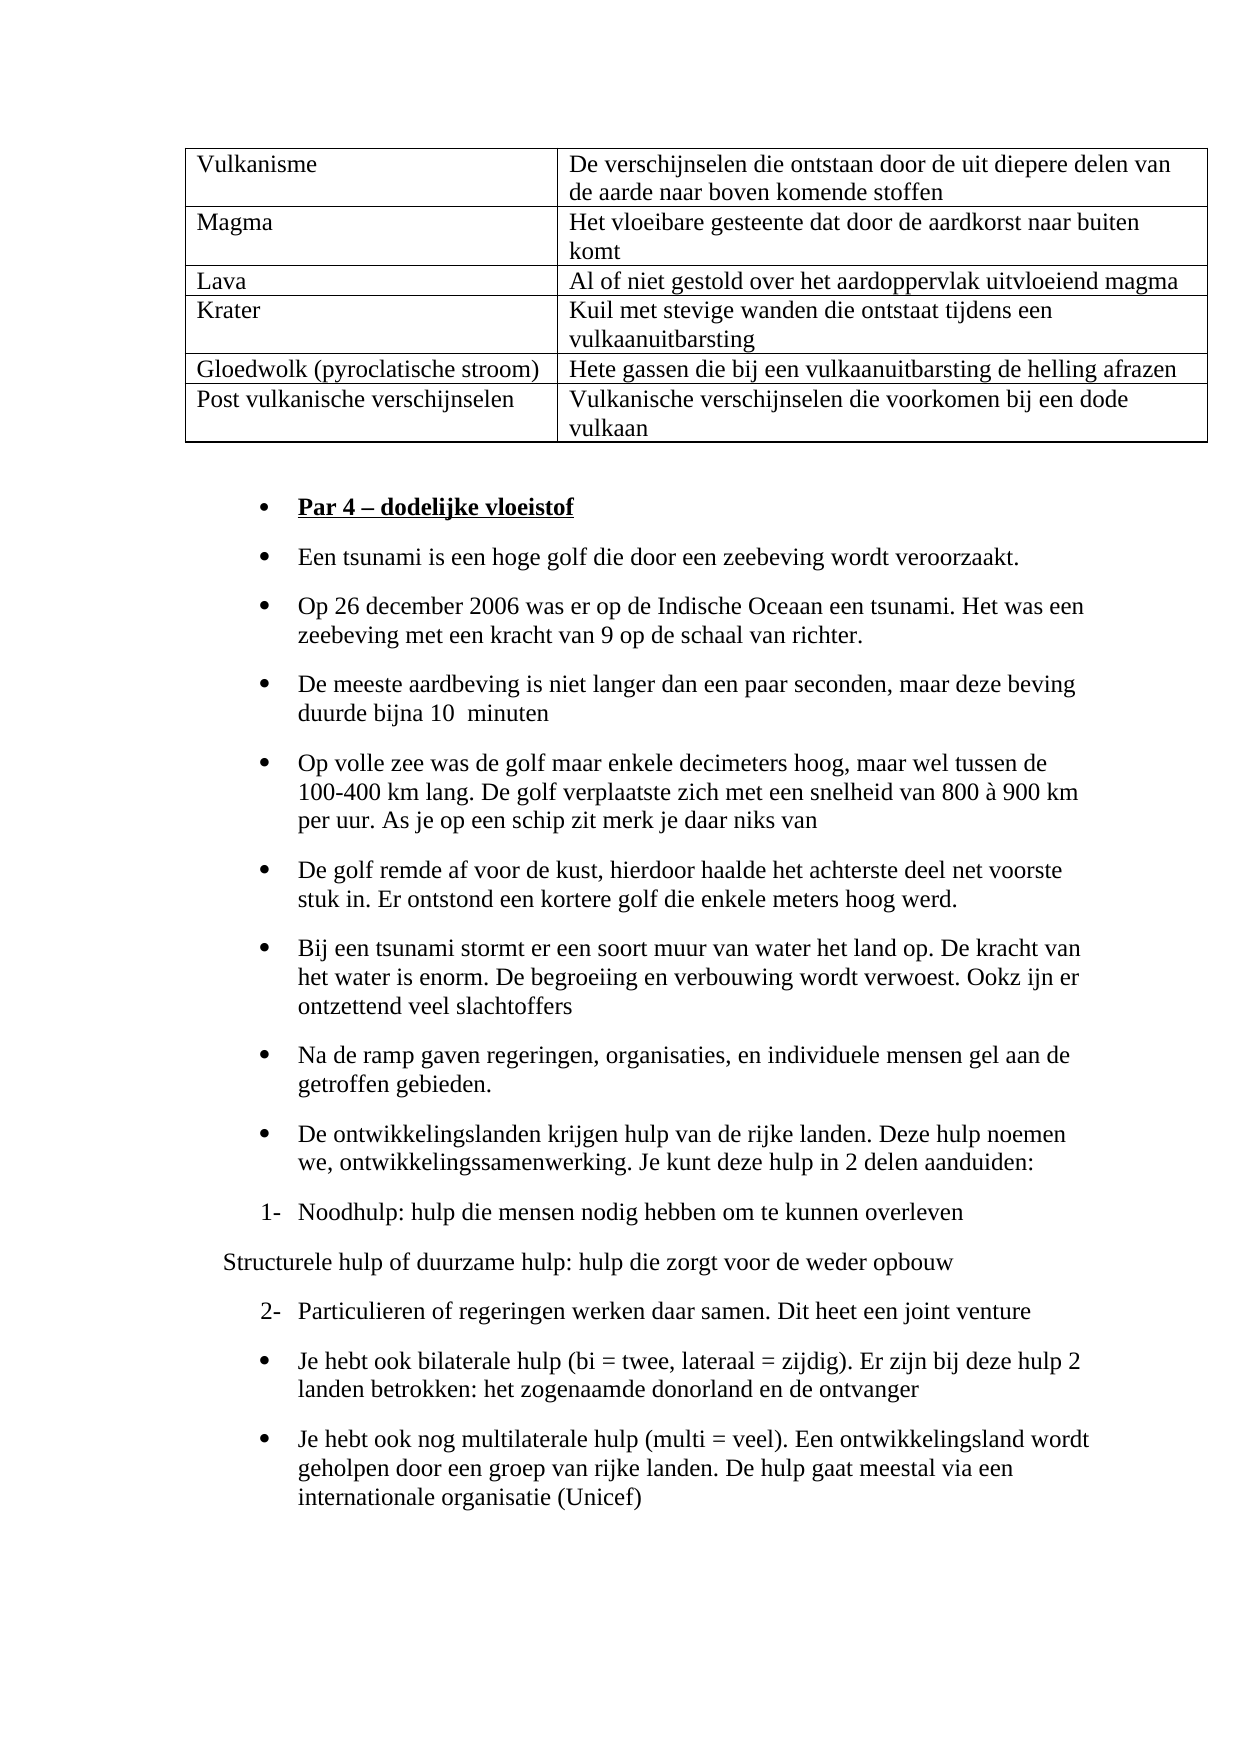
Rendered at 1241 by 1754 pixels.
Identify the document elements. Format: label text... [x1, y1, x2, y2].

table_cell Lava [186, 266, 557, 294]
list De meeste aardbeving is niet langer dan een paar seconden, maar deze beving duurde bijna 10 minuten [260, 669, 1093, 727]
table_cell Vulkanische verschijnselen die voorkomen bij een dode vulkaan [558, 384, 1207, 441]
list Je hebt ook nog multilaterale hulp (multi = veel). Een ontwikkelingsland wordt geholpen door een groep van rijke landen. De hulp gaat meestal via een internationale organisatie (Unicef) [260, 1424, 1093, 1510]
table_cell Krater [186, 296, 557, 353]
text Structurele hulp of duurzame hulp: hulp die zorgt voor de weder opbouw [223, 1247, 1093, 1275]
table_header De verschijnselen die ontstaan door de uit diepere delen van de aarde naar boven komende stoffen [558, 149, 1207, 206]
table_cell Gloedwolk (pyroclatische stroom) [186, 354, 557, 383]
list De ontwikkelingslanden krijgen hulp van de rijke landen. Deze hulp noemen we, ontwikkelingssamenwerking. Je kunt deze hulp in 2 delen aanduiden: [260, 1119, 1093, 1176]
table_cell Kuil met stevige wanden die ontstaat tijdens een vulkaanuitbarsting [558, 296, 1207, 353]
table_cell Post vulkanische verschijnselen [186, 384, 557, 441]
list Bij een tsunami stormt er een soort muur van water het land op. De kracht van het water is enorm. De begroeiing en verbouwing wordt verwoest. Ookz ijn er ontzettend veel slachtoffers [260, 933, 1093, 1019]
list Een tsunami is een hoge golf die door een zeebeving wordt veroorzaakt. [260, 542, 1093, 570]
list Je hebt ook bilaterale hulp (bi = twee, lateraal = zijdig). Er zijn bij deze hulp 2 landen betrokken: het zogenaamde donorland en de ontvanger [260, 1346, 1093, 1403]
list Op 26 december 2006 was er op de Indische Oceaan een tsunami. Het was een zeebeving met een kracht van 9 op de schaal van richter. [260, 591, 1093, 649]
list Na de ramp gaven regeringen, organisaties, en individuele mensen gel aan de getroffen gebieden. [260, 1040, 1093, 1098]
table_cell Al of niet gestold over het aardoppervlak uitvloeiend magma [558, 266, 1207, 294]
list Op volle zee was de golf maar enkele decimeters hoog, maar wel tussen de 100-400 km lang. De golf verplaatste zich met een snelheid van 800 à 900 km per uur. As je op een schip zit merk je daar niks van [260, 748, 1093, 834]
list Par 4 – dodelijke vloeistof [260, 492, 1093, 521]
list De golf remde af voor de kust, hierdoor haalde het achterste deel net voorste stuk in. Er ontstond een kortere golf die enkele meters hoog werd. [260, 855, 1093, 912]
table_cell Hete gassen die bij een vulkaanuitbarsting de helling afrazen [558, 354, 1207, 383]
list Noodhulp: hulp die mensen nodig hebben om te kunnen overleven [260, 1197, 1093, 1226]
table_header Vulkanisme [186, 149, 557, 206]
list Particulieren of regeringen werken daar samen. Dit heet een joint venture [260, 1296, 1093, 1325]
table_cell Het vloeibare gesteente dat door de aardkorst naar buiten komt [558, 207, 1207, 265]
table_cell Magma [186, 207, 557, 265]
